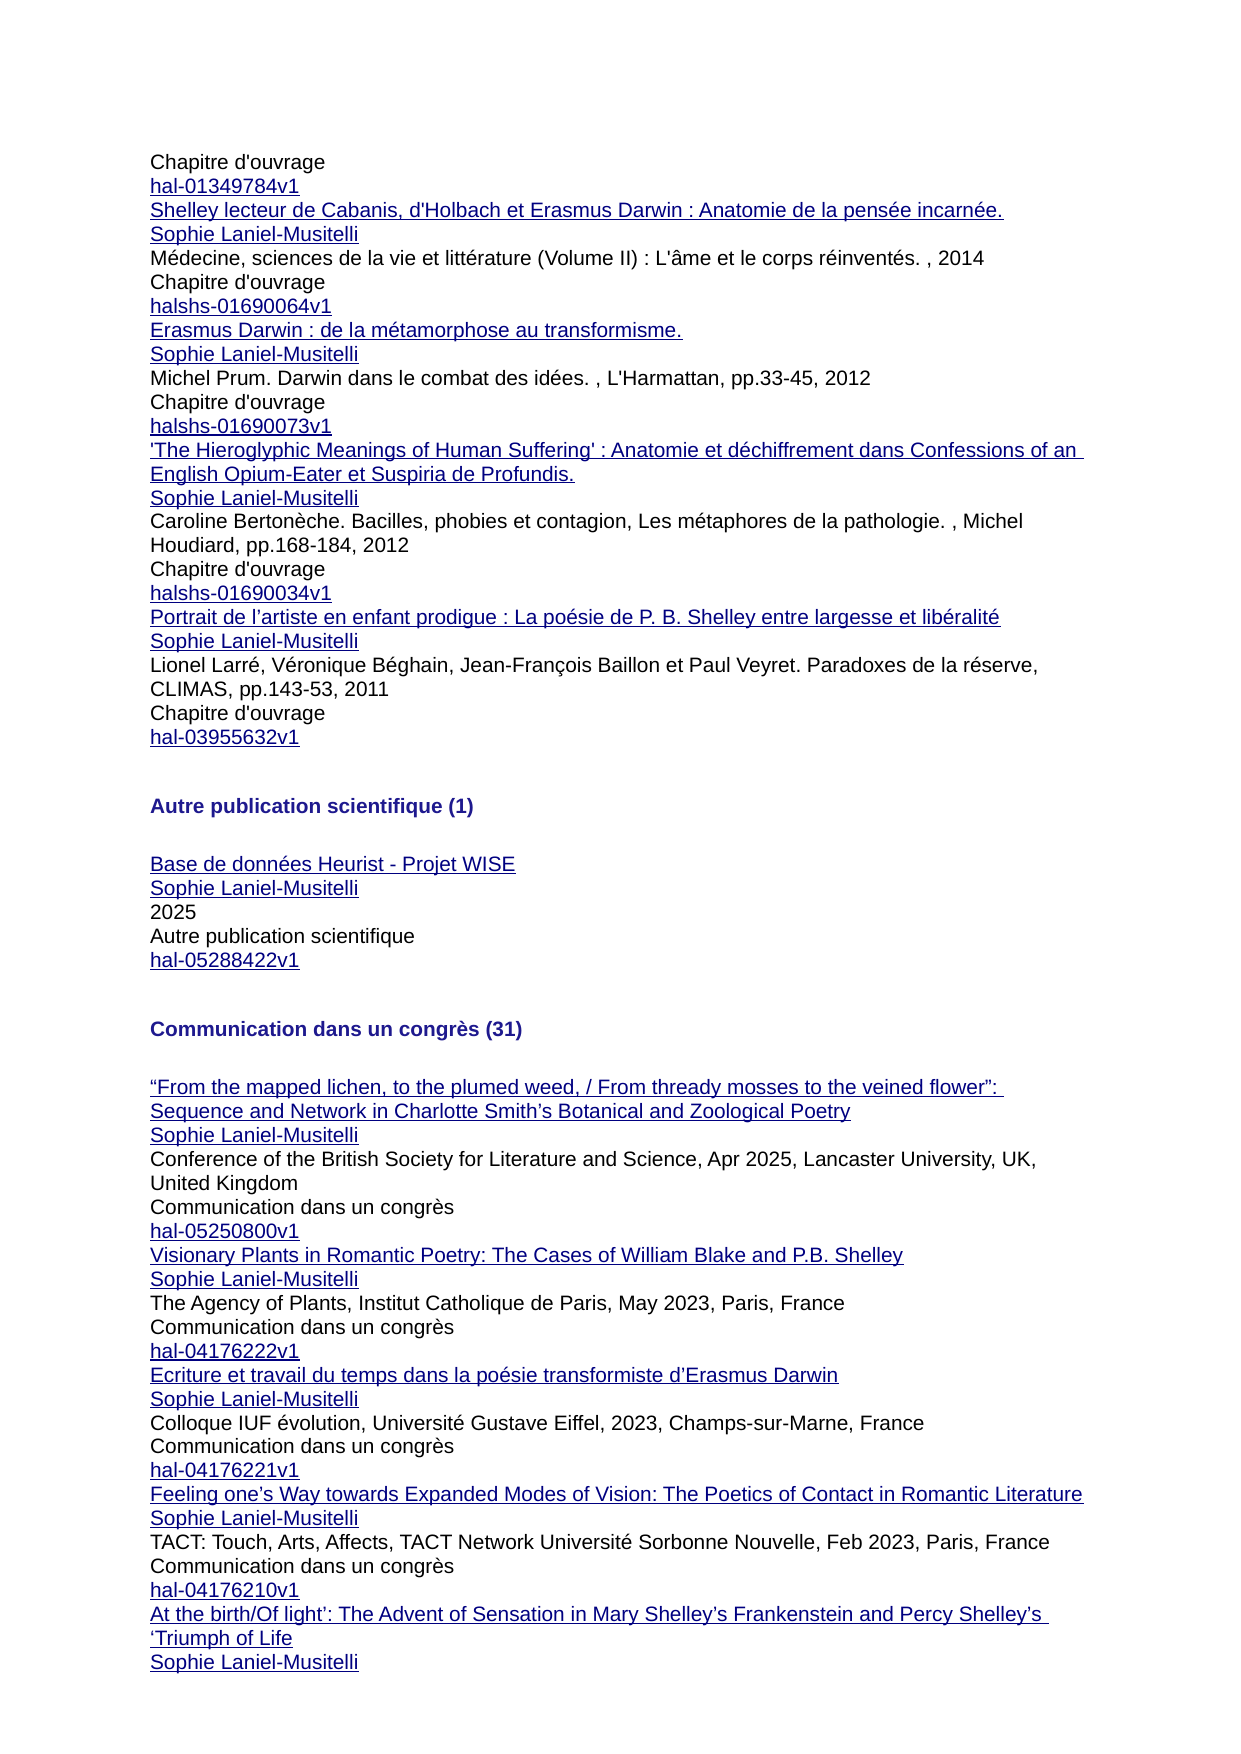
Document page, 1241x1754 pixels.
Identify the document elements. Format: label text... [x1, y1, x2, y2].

table_cell Erasmus Darwin : de la métamorphose au transformisme. Sophie Laniel-Musitelli Michel Prum. Darwin dans le combat des idées. , L'Harmattan, pp.33-45, 2012 Chapitre d'ouvrage halshs-01690073v1 [150, 318, 1090, 437]
table_cell Visionary Plants in Romantic Poetry: The Cases of William Blake and P.B. Shelley Sophie Laniel-Musitelli The Agency of Plants, Institut Catholique de Paris, May 2023, Paris, France Communication dans un congrès hal-04176222v1 [150, 1243, 1090, 1362]
table_header “From the mapped lichen, to the plumed weed, / From thready mosses to the veined flower”: Sequence and Network in Charlotte Smith’s Botanical and Zoological Poetry Sophie Laniel-Musitelli Conference of the British Society for Literature and Science, Apr 2025, Lancaster University, UK, United Kingdom Communication dans un congrès hal-05250800v1 [150, 1075, 1090, 1243]
table_cell 'The Hieroglyphic Meanings of Human Suffering' : Anatomie et déchiffrement dans Confessions of an English Opium-Eater et Suspiria de Profundis. Sophie Laniel-Musitelli Caroline Bertonèche. Bacilles, phobies et contagion, Les métaphores de la pathologie. , Michel Houdiard, pp.168-184, 2012 Chapitre d'ouvrage halshs-01690034v1 [150, 438, 1090, 605]
table_cell Ecriture et travail du temps dans la poésie transformiste d’Erasmus Darwin Sophie Laniel-Musitelli Colloque IUF évolution, Université Gustave Eiffel, 2023, Champs-sur-Marne, France Communication dans un congrès hal-04176221v1 [150, 1363, 1090, 1482]
table_cell Portrait de l’artiste en enfant prodigue : La poésie de P. B. Shelley entre largesse et libéralité Sophie Laniel-Musitelli Lionel Larré, Véronique Béghain, Jean-François Baillon et Paul Veyret. Paradoxes de la réserve, CLIMAS, pp.143-53, 2011 Chapitre d'ouvrage hal-03955632v1 [150, 605, 1090, 749]
table_header Base de données Heurist - Projet WISE Sophie Laniel-Musitelli 2025 Autre publication scientifique hal-05288422v1 [150, 852, 1090, 972]
table_cell At the birth/Of light’: The Advent of Sensation in Mary Shelley’s Frankenstein and Percy Shelley’s ‘Triumph of Life Sophie Laniel-Musitelli [150, 1602, 1090, 1674]
table_cell Chapitre d'ouvrage hal-01349784v1 [150, 150, 1090, 198]
table_cell Shelley lecteur de Cabanis, d'Holbach et Erasmus Darwin : Anatomie de la pensée incarnée. Sophie Laniel-Musitelli Médecine, sciences de la vie et littérature (Volume II) : L'âme et le corps réinventés. , 2014 Chapitre d'ouvrage halshs-01690064v1 [150, 198, 1090, 318]
table_cell Feeling one’s Way towards Expanded Modes of Vision: The Poetics of Contact in Romantic Literature Sophie Laniel-Musitelli TACT: Touch, Arts, Affects, TACT Network Université Sorbonne Nouvelle, Feb 2023, Paris, France Communication dans un congrès hal-04176210v1 [150, 1482, 1090, 1602]
subtitle Autre publication scientifique (1) [150, 794, 1090, 818]
subtitle Communication dans un congrès (31) [150, 1017, 1090, 1041]
